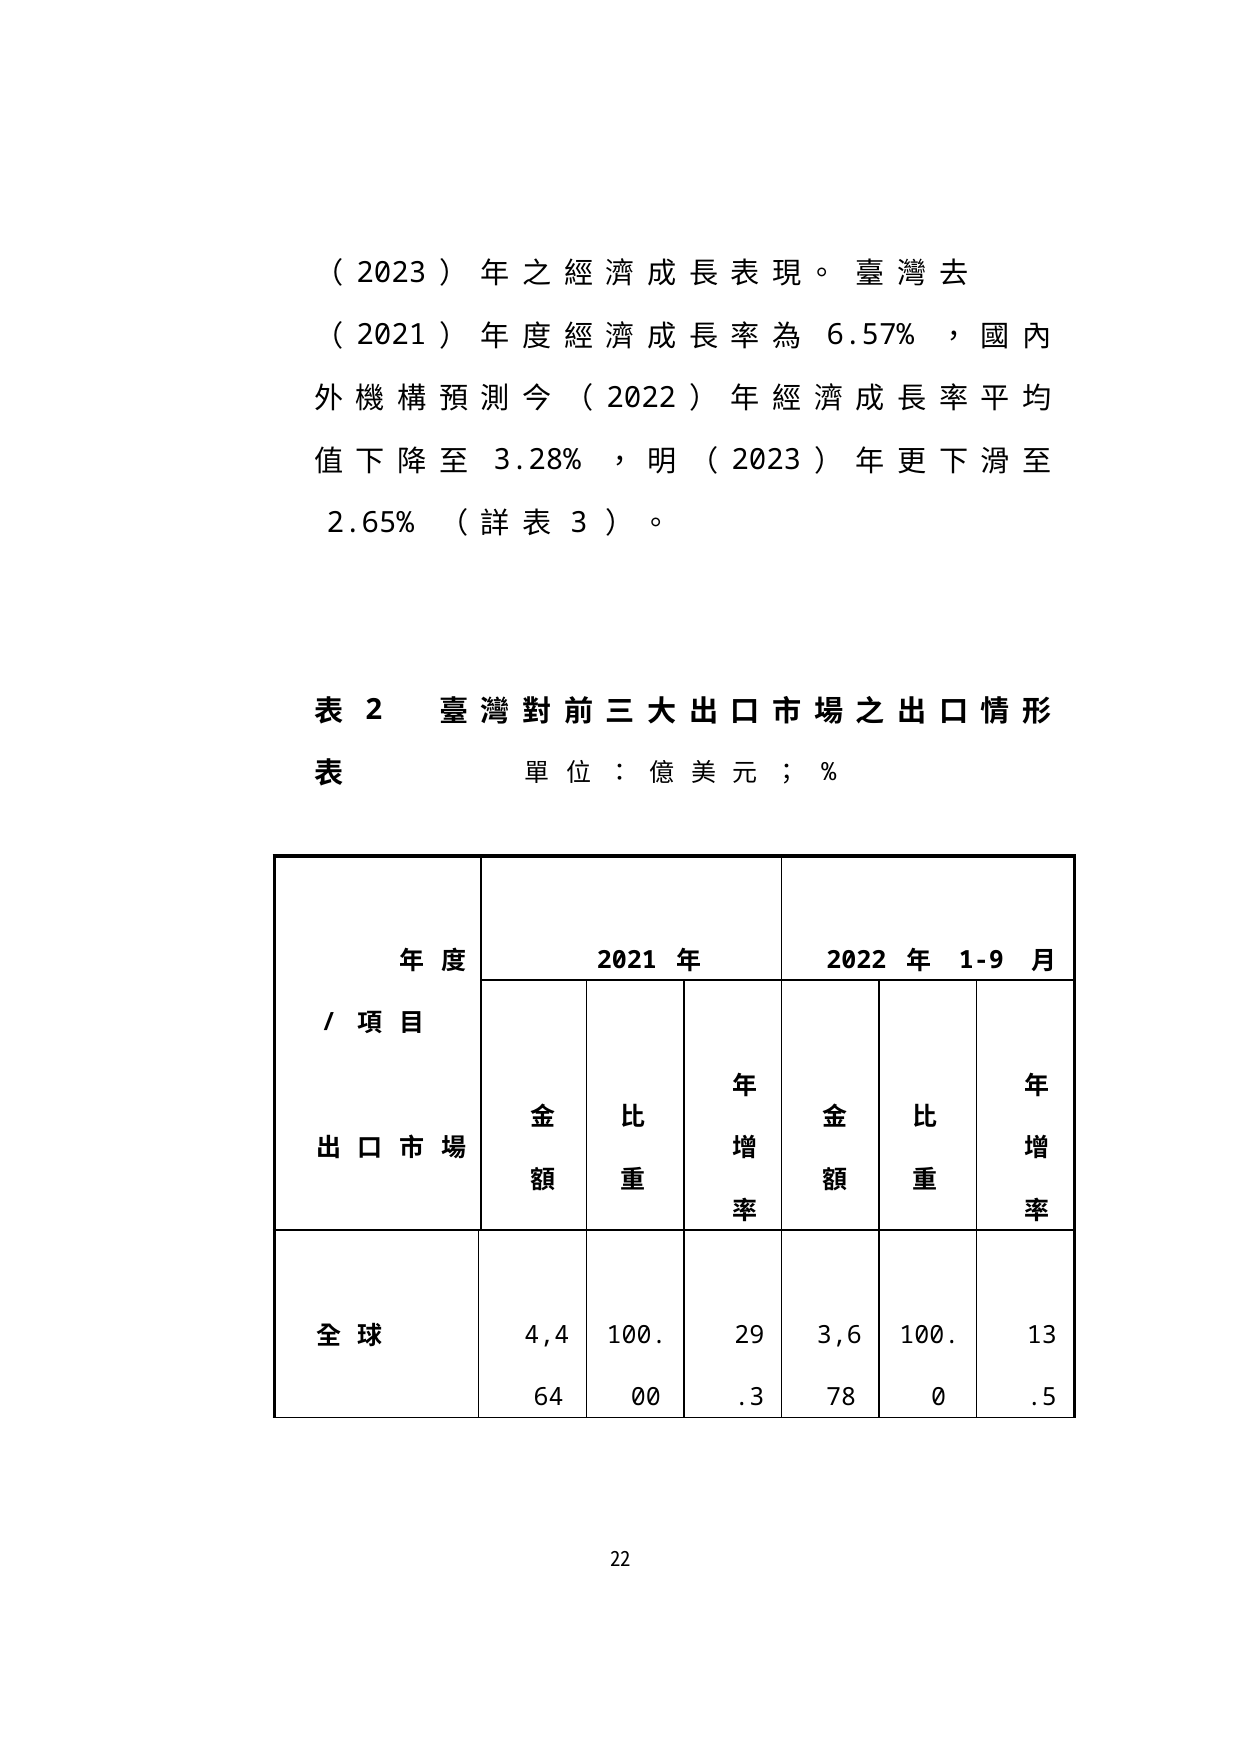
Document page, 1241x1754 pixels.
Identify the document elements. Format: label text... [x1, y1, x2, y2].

table_cell 比重 [587, 981, 683, 1229]
table_cell 4,464 [479, 1231, 586, 1417]
text 表2 臺灣對前三大出口市場之出口情形表 單位：億美元；% [271, 667, 1058, 854]
table_cell 100.00 [587, 1231, 683, 1417]
table_cell 3,678 [782, 1231, 878, 1417]
table_cell 金額 [782, 981, 878, 1229]
table_header 2022年1-9月 [782, 858, 1073, 979]
table_cell 金額 [482, 981, 586, 1229]
table_header 年度/項目 出口市場 [276, 858, 480, 1229]
text 我國在國內疫情趨緩，政府振興國旅，加以跨境旅遊可期情況下，民間消費雖可望回升，惟國內實質薪資成長有限，加以股市走跌，財富減少，將抑制未來民間消費成長；又臺灣係小型開放經濟體，出口動能與企業投資意願深受國際風險影響，臺灣出口前3大市場包括中國大陸、東協及美國，尤以中國大陸比重為最高，2021年全年比重為42.31%，2022年1月至9月雖略降至38.98%，惟仍約近4成，出口美國之比重則由2021年之14.72%，增加至2022年1月至9月之15.53%（詳表2），若未來美國經濟衰退機率上升、中國大陸經濟偏下行，致消費性電子產品需求降溫，臺灣出口成長動能將因此趨緩；另全球景氣不確定性因素多，廠商對經濟前景保守，部分廠商面臨庫存去化壓力，民間投資成長恐將受限，而民間投資與出口連動性高，若明年出口成長趨緩，亦將制約民間投資成長，諸多國際風險皆影響國內明（2023）年之經濟成長表現。臺灣去（2021）年度經濟成長率為6.57%，國內外機構預測今（2022）年經濟成長率平均值下降至3.28%，明（2023）年更下滑至2.65%（詳表3）。 [271, 229, 1058, 604]
table_header 2021年 [482, 858, 781, 979]
table_cell 年增率 [685, 981, 781, 1229]
table_cell 29.3 [685, 1231, 781, 1417]
table_cell 13.5 [977, 1231, 1073, 1417]
table_cell 全球 [276, 1231, 478, 1417]
table_cell 比重 [880, 981, 976, 1229]
table_cell 100.0 [880, 1231, 976, 1417]
table_cell 年增率 [977, 981, 1073, 1229]
